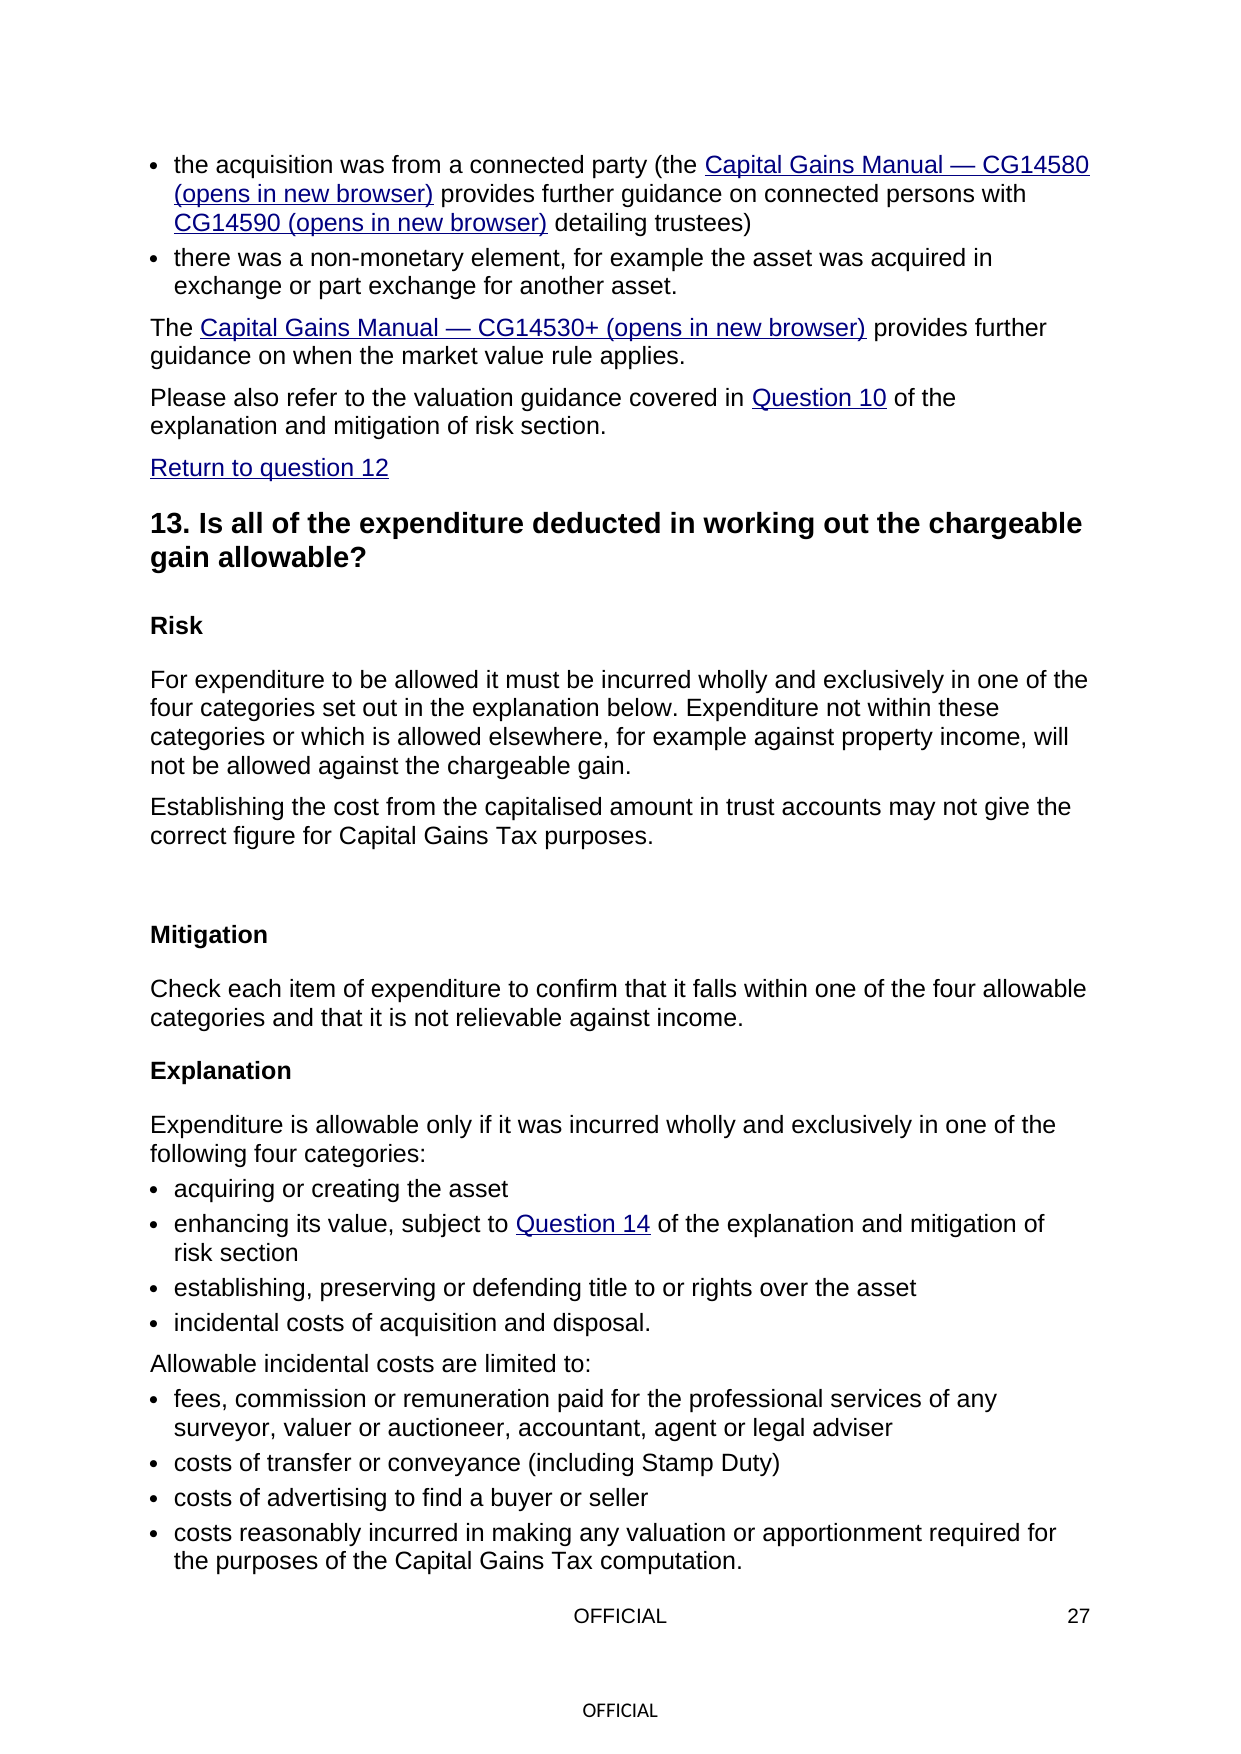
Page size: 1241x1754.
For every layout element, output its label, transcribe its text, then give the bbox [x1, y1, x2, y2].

list enhancing its value, subject to Question 14 of the explanation and mitigation of risk section [150, 1209, 1090, 1266]
text Allowable incidental costs are limited to: [150, 1349, 1090, 1377]
subtitle Risk [150, 611, 1090, 639]
text Check each item of expenditure to confirm that it falls within one of the four allowable categories and that it is not relievable against income. [150, 974, 1090, 1031]
list there was a non-monetary element, for example the asset was acquired in exchange or part exchange for another asset. [150, 242, 1090, 300]
text Expenditure is allowable only if it was incurred wholly and exclusively in one of the following four categories: [150, 1110, 1090, 1167]
list establishing, preserving or defending title to or rights over the asset [150, 1272, 1090, 1301]
subtitle Explanation [150, 1056, 1090, 1085]
text For expenditure to be allowed it must be incurred wholly and exclusively in one of the four categories set out in the explanation below. Expenditure not within these categories or which is allowed elsewhere, for example against property income, will not be allowed against the chargeable gain. [150, 664, 1090, 779]
list costs of transfer or conveyance (including Stamp Duty) [150, 1447, 1090, 1476]
list acquiring or creating the asset [150, 1174, 1090, 1202]
list costs of advertising to find a buyer or seller [150, 1482, 1090, 1511]
text The Capital Gains Manual — CG14530+ (opens in new browser) provides further guidance on when the market value rule applies. [150, 312, 1090, 370]
list the acquisition was from a connected party (the Capital Gains Manual — CG14580 (opens in new browser) provides further guidance on connected persons with CG14590 (opens in new browser) detailing trustees) [150, 150, 1090, 236]
text Return to question 12 [150, 452, 1090, 481]
text Establishing the cost from the capitalised amount in trust accounts may not give the correct figure for Capital Gains Tax purposes. [150, 792, 1090, 849]
list incidental costs of acquisition and disposal. [150, 1307, 1090, 1336]
list costs reasonably incurred in making any valuation or apportionment required for the purposes of the Capital Gains Tax computation. [150, 1517, 1090, 1575]
text Please also refer to the valuation guidance covered in Question 10 of the explanation and mitigation of risk section. [150, 382, 1090, 440]
subtitle 13. Is all of the expenditure deducted in working out the chargeable gain allowable? [150, 506, 1090, 573]
subtitle Mitigation [150, 920, 1090, 949]
list fees, commission or remuneration paid for the professional services of any surveyor, valuer or auctioneer, accountant, agent or legal adviser [150, 1384, 1090, 1441]
